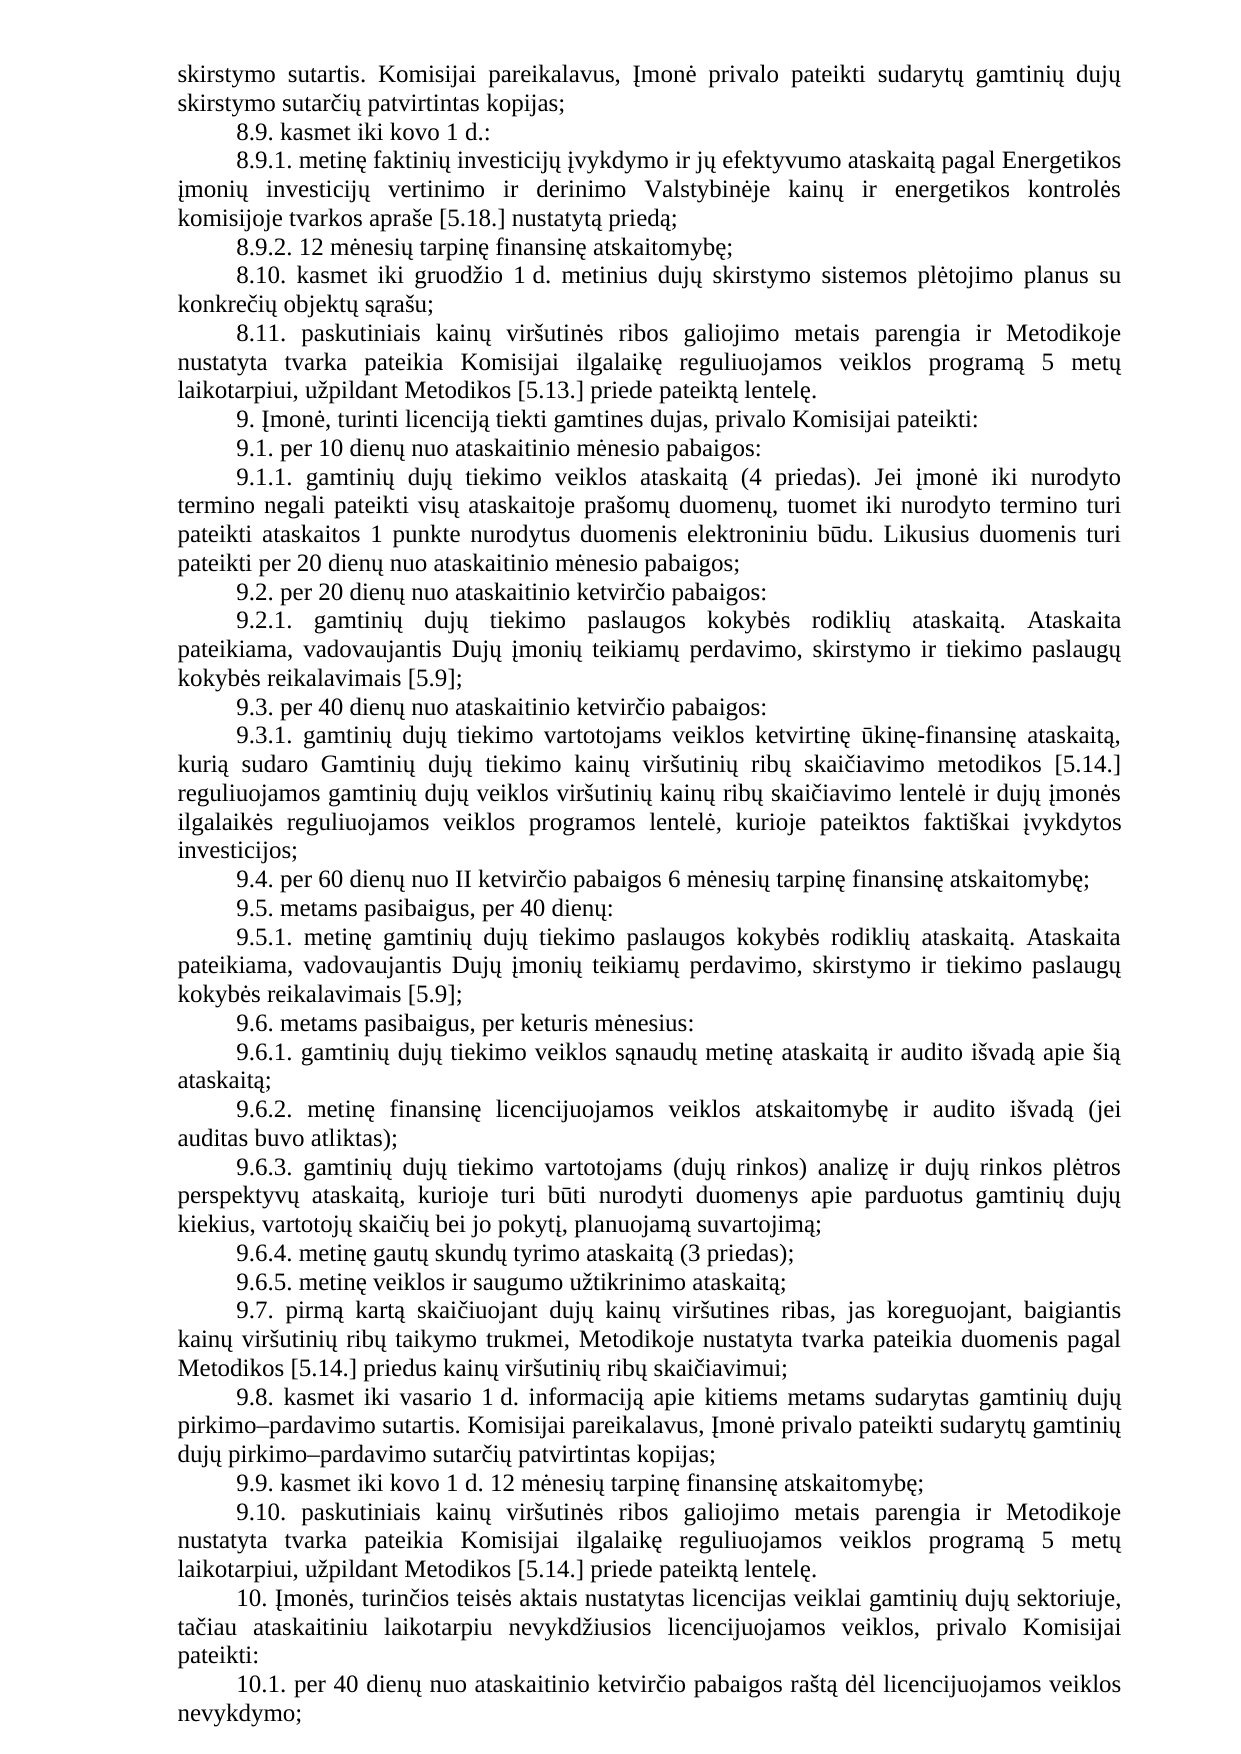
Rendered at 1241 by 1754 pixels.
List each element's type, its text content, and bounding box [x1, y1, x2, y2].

text 9.7. pirmą kartą skaičiuojant dujų kainų viršutines ribas, jas koreguojant, baigiantis kainų viršutinių ribų taikymo trukmei, Metodikoje nustatyta tvarka pateikia duomenis pagal Metodikos [5.14.] priedus kainų viršutinių ribų skaičiavimui; [177, 1295, 1122, 1382]
text 10.1. per 40 dienų nuo ataskaitinio ketvirčio pabaigos raštą dėl licencijuojamos veiklos nevykdymo; [177, 1669, 1122, 1727]
text 9.8. kasmet iki vasario 1 d. informaciją apie kitiems metams sudarytas gamtinių dujų pirkimo–pardavimo sutartis. Komisijai pareikalavus, Įmonė privalo pateikti sudarytų gamtinių dujų pirkimo–pardavimo sutarčių patvirtintas kopijas; [177, 1382, 1122, 1468]
text 9.4. per 60 dienų nuo II ketvirčio pabaigos 6 mėnesių tarpinę finansinę atskaitomybę; [177, 864, 1122, 893]
text 9.1.1. gamtinių dujų tiekimo veiklos ataskaitą (4 priedas). Jei įmonė iki nurodyto termino negali pateikti visų ataskaitoje prašomų duomenų, tuomet iki nurodyto termino turi pateikti ataskaitos 1 punkte nurodytus duomenis elektroniniu būdu. Likusius duomenis turi pateikti per 20 dienų nuo ataskaitinio mėnesio pabaigos; [177, 462, 1122, 577]
text 9.3.1. gamtinių dujų tiekimo vartotojams veiklos ketvirtinę ūkinę-finansinę ataskaitą, kurią sudaro Gamtinių dujų tiekimo kainų viršutinių ribų skaičiavimo metodikos [5.14.] reguliuojamos gamtinių dujų veiklos viršutinių kainų ribų skaičiavimo lentelė ir dujų įmonės ilgalaikės reguliuojamos veiklos programos lentelė, kurioje pateiktos faktiškai įvykdytos investicijos; [177, 720, 1122, 864]
text 9.6.4. metinę gautų skundų tyrimo ataskaitą (3 priedas); [177, 1238, 1122, 1267]
text 9.5. metams pasibaigus, per 40 dienų: [177, 893, 1122, 922]
text skirstymo sutartis. Komisijai pareikalavus, Įmonė privalo pateikti sudarytų gamtinių dujų skirstymo sutarčių patvirtintas kopijas; [177, 59, 1122, 117]
text 10. Įmonės, turinčios teisės aktais nustatytas licencijas veiklai gamtinių dujų sektoriuje, tačiau ataskaitiniu laikotarpiu nevykdžiusios licencijuojamos veiklos, privalo Komisijai pateikti: [177, 1583, 1122, 1669]
text 9. Įmonė, turinti licenciją tiekti gamtines dujas, privalo Komisijai pateikti: [177, 404, 1122, 433]
text 9.2. per 20 dienų nuo ataskaitinio ketvirčio pabaigos: [177, 577, 1122, 605]
text 9.3. per 40 dienų nuo ataskaitinio ketvirčio pabaigos: [177, 692, 1122, 720]
text 9.6. metams pasibaigus, per keturis mėnesius: [177, 1008, 1122, 1037]
text 9.9. kasmet iki kovo 1 d. 12 mėnesių tarpinę finansinę atskaitomybę; [177, 1468, 1122, 1497]
text 8.9.1. metinę faktinių investicijų įvykdymo ir jų efektyvumo ataskaitą pagal Energetikos įmonių investicijų vertinimo ir derinimo Valstybinėje kainų ir energetikos kontrolės komisijoje tvarkos apraše [5.18.] nustatytą priedą; [177, 145, 1122, 232]
text 9.1. per 10 dienų nuo ataskaitinio mėnesio pabaigos: [177, 433, 1122, 462]
text 9.5.1. metinę gamtinių dujų tiekimo paslaugos kokybės rodiklių ataskaitą. Ataskaita pateikiama, vadovaujantis Dujų įmonių teikiamų perdavimo, skirstymo ir tiekimo paslaugų kokybės reikalavimais [5.9]; [177, 922, 1122, 1008]
text 8.9.2. 12 mėnesių tarpinę finansinę atskaitomybę; [177, 232, 1122, 260]
text 9.10. paskutiniais kainų viršutinės ribos galiojimo metais parengia ir Metodikoje nustatyta tvarka pateikia Komisijai ilgalaikę reguliuojamos veiklos programą 5 metų laikotarpiui, užpildant Metodikos [5.14.] priede pateiktą lentelę. [177, 1497, 1122, 1583]
text 9.6.5. metinę veiklos ir saugumo užtikrinimo ataskaitą; [177, 1267, 1122, 1295]
text 9.6.1. gamtinių dujų tiekimo veiklos sąnaudų metinę ataskaitą ir audito išvadą apie šią ataskaitą; [177, 1037, 1122, 1094]
text 9.6.2. metinę finansinę licencijuojamos veiklos atskaitomybę ir audito išvadą (jei auditas buvo atliktas); [177, 1094, 1122, 1152]
text 8.9. kasmet iki kovo 1 d.: [177, 117, 1122, 145]
text 8.11. paskutiniais kainų viršutinės ribos galiojimo metais parengia ir Metodikoje nustatyta tvarka pateikia Komisijai ilgalaikę reguliuojamos veiklos programą 5 metų laikotarpiui, užpildant Metodikos [5.13.] priede pateiktą lentelę. [177, 318, 1122, 404]
text 9.2.1. gamtinių dujų tiekimo paslaugos kokybės rodiklių ataskaitą. Ataskaita pateikiama, vadovaujantis Dujų įmonių teikiamų perdavimo, skirstymo ir tiekimo paslaugų kokybės reikalavimais [5.9]; [177, 605, 1122, 692]
text 9.6.3. gamtinių dujų tiekimo vartotojams (dujų rinkos) analizę ir dujų rinkos plėtros perspektyvų ataskaitą, kurioje turi būti nurodyti duomenys apie parduotus gamtinių dujų kiekius, vartotojų skaičių bei jo pokytį, planuojamą suvartojimą; [177, 1152, 1122, 1238]
text 8.10. kasmet iki gruodžio 1 d. metinius dujų skirstymo sistemos plėtojimo planus su konkrečių objektų sąrašu; [177, 260, 1122, 318]
